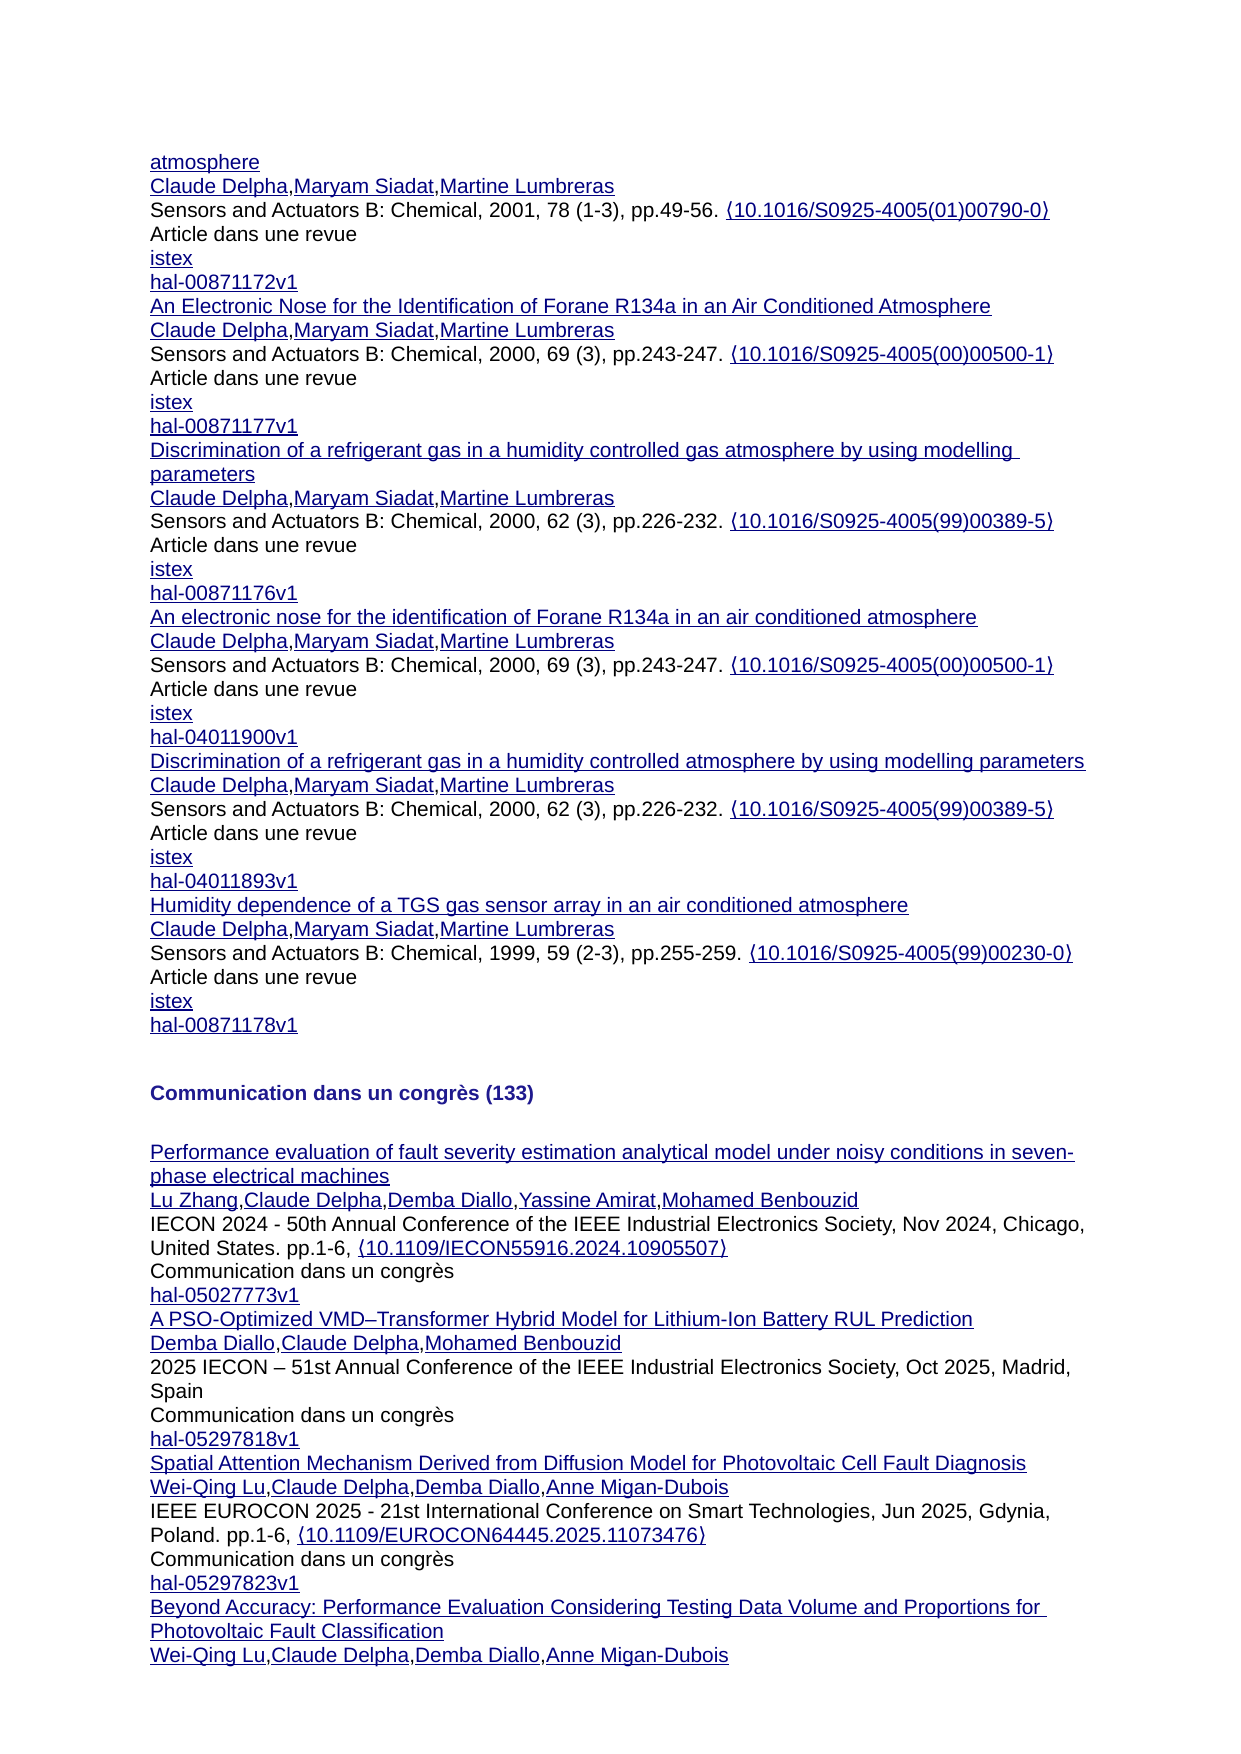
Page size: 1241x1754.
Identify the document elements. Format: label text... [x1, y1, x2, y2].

table_cell An Electronic Nose for the Identification of Forane R134a in an Air Conditioned Atmosphere Claude Delpha,Maryam Siadat,Martine Lumbreras Sensors and Actuators B: Chemical, 2000, 69 (3), pp.243-247. ⟨10.1016/S0925-4005(00)00500-1⟩ Article dans une revue istex hal-00871177v1 [150, 294, 1090, 437]
table_cell A PSO-Optimized VMD–Transformer Hybrid Model for Lithium-Ion Battery RUL Prediction Demba Diallo,Claude Delpha,Mohamed Benbouzid 2025 IECON – 51st Annual Conference of the IEEE Industrial Electronics Society, Oct 2025, Madrid, Spain Communication dans un congrès hal-05297818v1 [150, 1307, 1090, 1451]
table_cell atmosphere Claude Delpha,Maryam Siadat,Martine Lumbreras Sensors and Actuators B: Chemical, 2001, 78 (1-3), pp.49-56. ⟨10.1016/S0925-4005(01)00790-0⟩ Article dans une revue istex hal-00871172v1 [150, 150, 1090, 294]
table_cell Humidity dependence of a TGS gas sensor array in an air conditioned atmosphere Claude Delpha,Maryam Siadat,Martine Lumbreras Sensors and Actuators B: Chemical, 1999, 59 (2-3), pp.255-259. ⟨10.1016/S0925-4005(99)00230-0⟩ Article dans une revue istex hal-00871178v1 [150, 893, 1090, 1036]
table_header Performance evaluation of fault severity estimation analytical model under noisy conditions in seven-phase electrical machines Lu Zhang,Claude Delpha,Demba Diallo,Yassine Amirat,Mohamed Benbouzid IECON 2024 - 50th Annual Conference of the IEEE Industrial Electronics Society, Nov 2024, Chicago, United States. pp.1-6, ⟨10.1109/IECON55916.2024.10905507⟩ Communication dans un congrès hal-05027773v1 [150, 1140, 1090, 1307]
table_cell Discrimination of a refrigerant gas in a humidity controlled atmosphere by using modelling parameters Claude Delpha,Maryam Siadat,Martine Lumbreras Sensors and Actuators B: Chemical, 2000, 62 (3), pp.226-232. ⟨10.1016/S0925-4005(99)00389-5⟩ Article dans une revue istex hal-04011893v1 [150, 749, 1090, 893]
table_cell An electronic nose for the identification of Forane R134a in an air conditioned atmosphere Claude Delpha,Maryam Siadat,Martine Lumbreras Sensors and Actuators B: Chemical, 2000, 69 (3), pp.243-247. ⟨10.1016/S0925-4005(00)00500-1⟩ Article dans une revue istex hal-04011900v1 [150, 605, 1090, 749]
table_cell Discrimination of a refrigerant gas in a humidity controlled gas atmosphere by using modelling parameters Claude Delpha,Maryam Siadat,Martine Lumbreras Sensors and Actuators B: Chemical, 2000, 62 (3), pp.226-232. ⟨10.1016/S0925-4005(99)00389-5⟩ Article dans une revue istex hal-00871176v1 [150, 438, 1090, 605]
table_cell Spatial Attention Mechanism Derived from Diffusion Model for Photovoltaic Cell Fault Diagnosis Wei-Qing Lu,Claude Delpha,Demba Diallo,Anne Migan-Dubois IEEE EUROCON 2025 - 21st International Conference on Smart Technologies, Jun 2025, Gdynia, Poland. pp.1-6, ⟨10.1109/EUROCON64445.2025.11073476⟩ Communication dans un congrès hal-05297823v1 [150, 1451, 1090, 1595]
subtitle Communication dans un congrès (133) [150, 1081, 1090, 1105]
table_cell Beyond Accuracy: Performance Evaluation Considering Testing Data Volume and Proportions for Photovoltaic Fault Classification Wei-Qing Lu,Claude Delpha,Demba Diallo,Anne Migan-Dubois [150, 1595, 1090, 1667]
